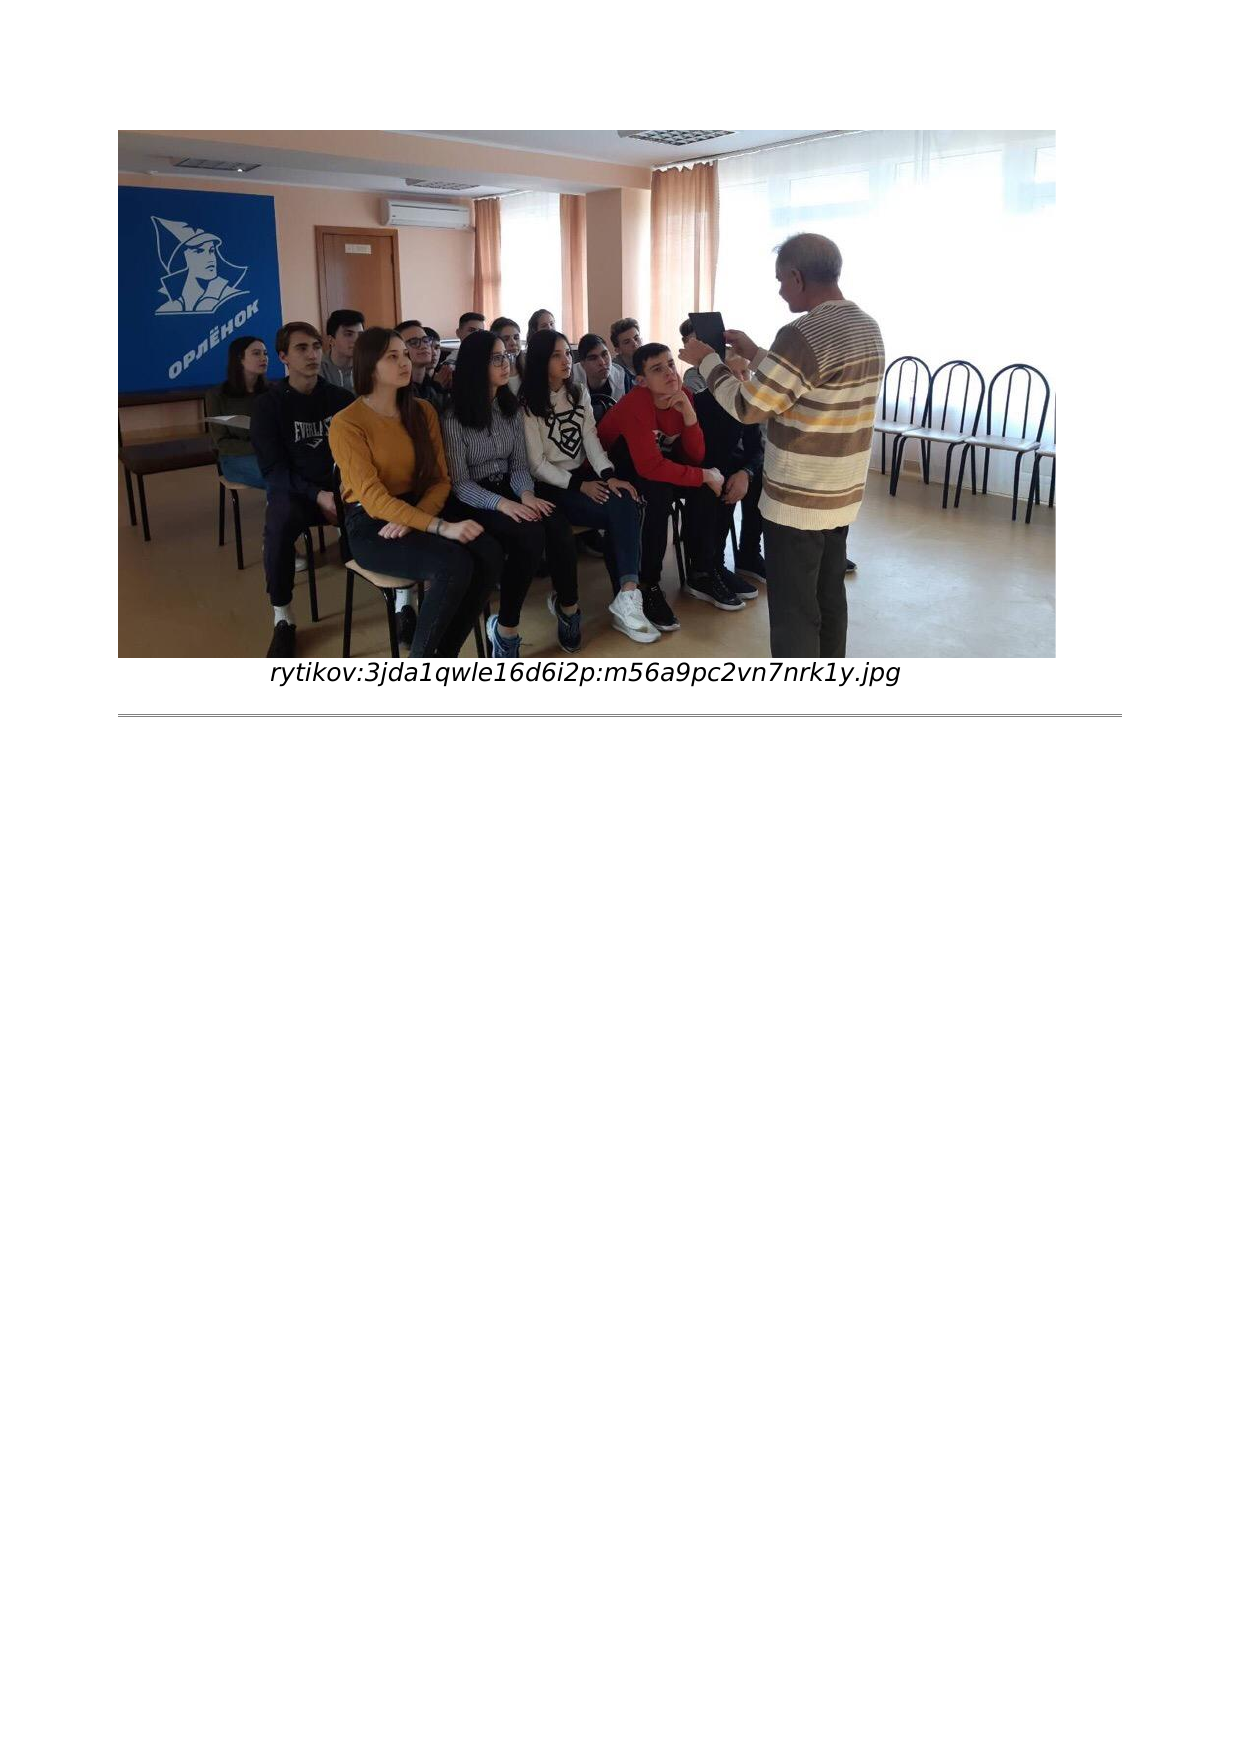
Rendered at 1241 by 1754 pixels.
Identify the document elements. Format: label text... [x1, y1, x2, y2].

picture [118, 130, 1056, 658]
text rytikov:3jda1qwle16d6i2p:m56a9pc2vn7nrk1y.jpg [118, 658, 1056, 687]
